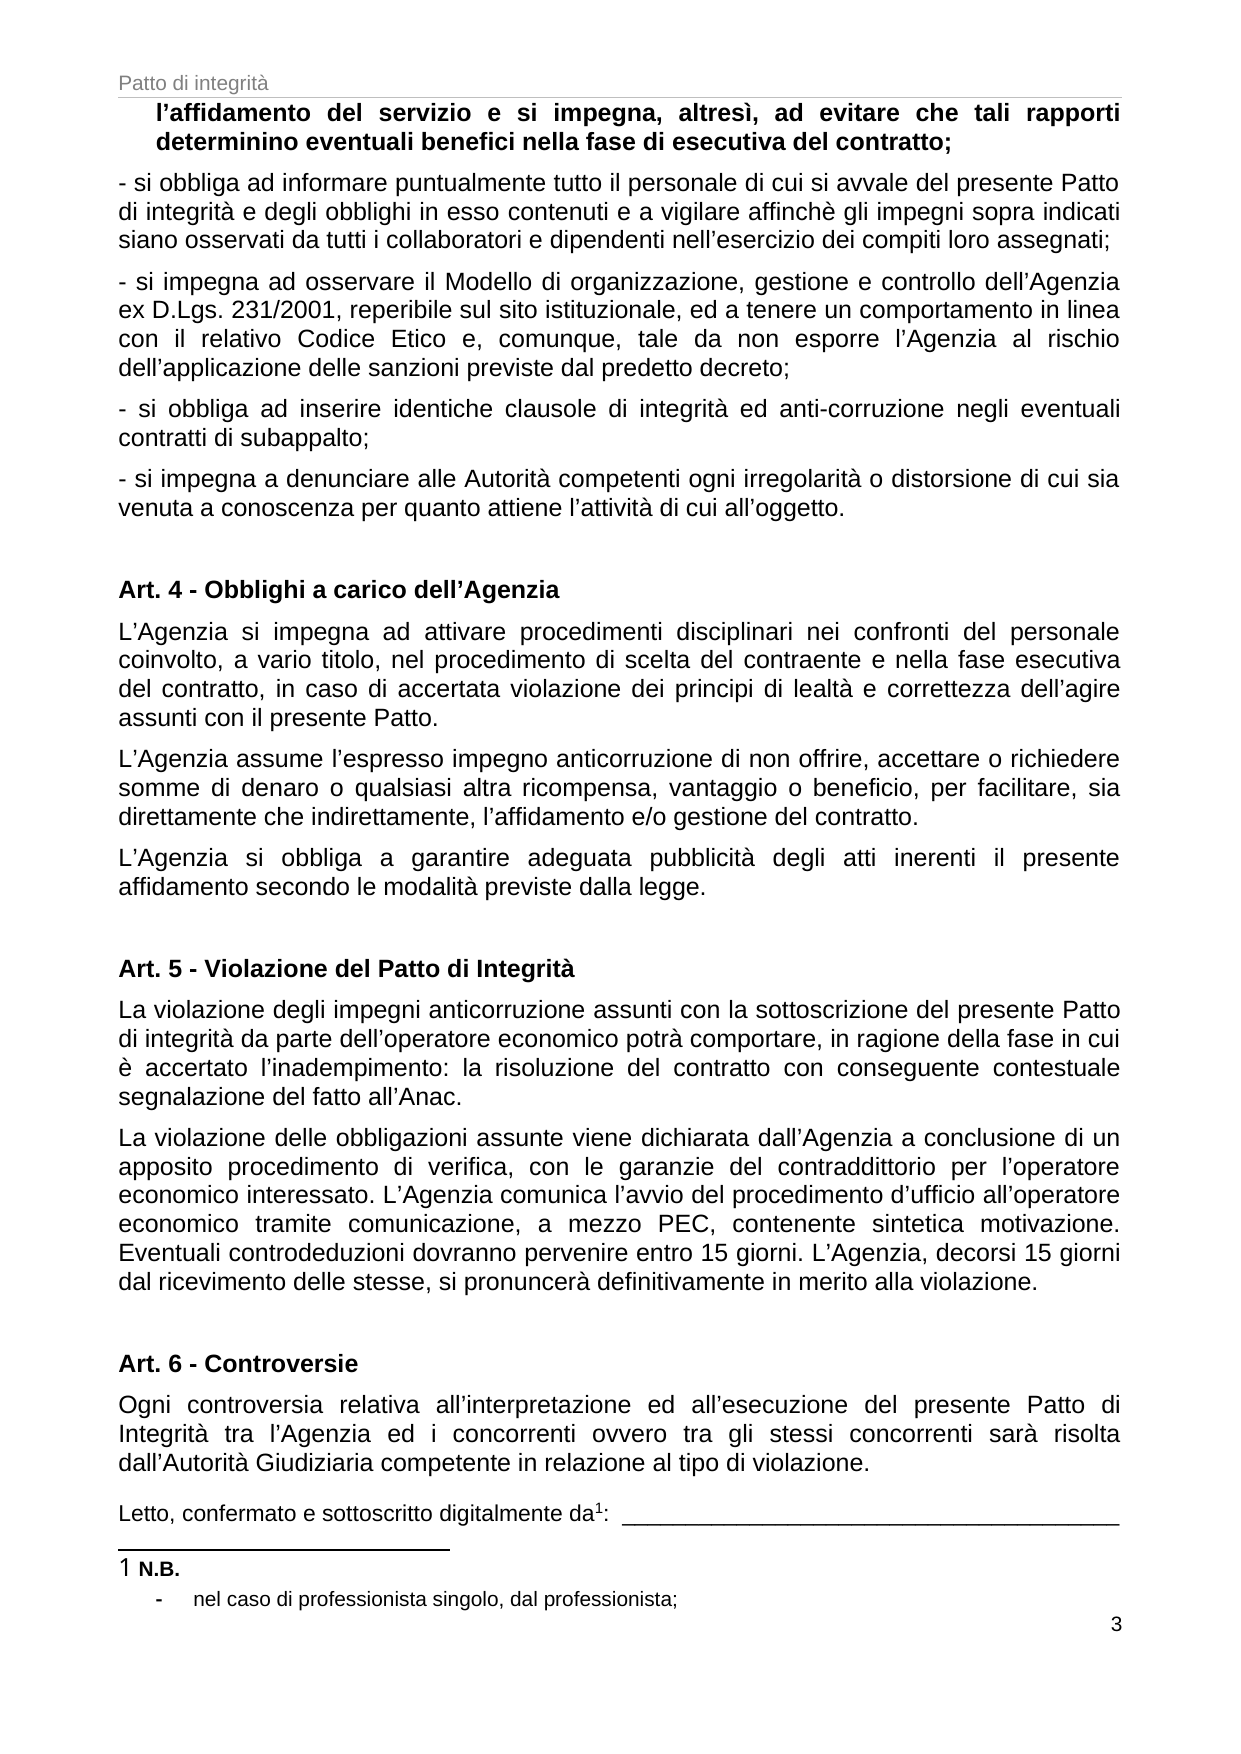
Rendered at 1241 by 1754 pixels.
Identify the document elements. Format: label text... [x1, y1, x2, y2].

text La violazione delle obbligazioni assunte viene dichiarata dall’Agenzia a conclusione di un apposito procedimento di verifica, con le garanzie del contraddittorio per l’operatore economico interessato. L’Agenzia comunica l’avvio del procedimento d’ufficio all’operatore economico tramite comunicazione, a mezzo PEC, contenente sintetica motivazione. Eventuali controdeduzioni dovranno pervenire entro 15 giorni. L’Agenzia, decorsi 15 giorni dal ricevimento delle stesse, si pronuncerà definitivamente in merito alla violazione. [118, 1123, 1122, 1295]
list nel caso di professionista singolo, dal professionista; [156, 1584, 1122, 1612]
text l’affidamento del servizio e si impegna, altresì, ad evitare che tali rapporti determinino eventuali benefici nella fase di esecutiva del contratto; [156, 98, 1122, 155]
text Letto, confermato e sottoscritto digitalmente da: _______________________________________ [118, 1499, 1122, 1526]
text - si obbliga ad inserire identiche clausole di integrità ed anti-corruzione negli eventuali contratti di subappalto; [118, 394, 1122, 452]
text Art. 4 - Obblighi a carico dell’Agenzia [118, 575, 1122, 604]
text Ogni controversia relativa all’interpretazione ed all’esecuzione del presente Patto di Integrità tra l’Agenzia ed i concorrenti ovvero tra gli stessi concorrenti sarà risolta dall’Autorità Giudiziaria competente in relazione al tipo di violazione. [118, 1390, 1122, 1477]
text - si impegna a denunciare alle Autorità competenti ogni irregolarità o distorsione di cui sia venuta a conoscenza per quanto attiene l’attività di cui all’oggetto. [118, 464, 1122, 522]
text - si impegna ad osservare il Modello di organizzazione, gestione e controllo dell’Agenzia ex D.Lgs. 231/2001, reperibile sul sito istituzionale, ed a tenere un comportamento in linea con il relativo Codice Etico e, comunque, tale da non esporre l’Agenzia al rischio dell’applicazione delle sanzioni previste dal predetto decreto; [118, 267, 1122, 382]
text L’Agenzia assume l’espresso impegno anticorruzione di non offrire, accettare o richiedere somme di denaro o qualsiasi altra ricompensa, vantaggio o beneficio, per facilitare, sia direttamente che indirettamente, l’affidamento e/o gestione del contratto. [118, 744, 1122, 830]
text L’Agenzia si impegna ad attivare procedimenti disciplinari nei confronti del personale coinvolto, a vario titolo, nel procedimento di scelta del contraente e nella fase esecutiva del contratto, in caso di accertata violazione dei principi di lealtà e correttezza dell’agire assunti con il presente Patto. [118, 617, 1122, 732]
text Art. 5 - Violazione del Patto di Integrità [118, 954, 1122, 983]
text L’Agenzia si obbliga a garantire adeguata pubblicità degli atti inerenti il presente affidamento secondo le modalità previste dalla legge. [118, 843, 1122, 900]
text - si obbliga ad informare puntualmente tutto il personale di cui si avvale del presente Patto di integrità e degli obblighi in esso contenuti e a vigilare affinchè gli impegni sopra indicati siano osservati da tutti i collaboratori e dipendenti nell’esercizio dei compiti loro assegnati; [118, 168, 1122, 254]
text Art. 6 - Controversie [118, 1349, 1122, 1378]
text La violazione degli impegni anticorruzione assunti con la sottoscrizione del presente Patto di integrità da parte dell’operatore economico potrà comportare, in ragione della fase in cui è accertato l’inadempimento: la risoluzione del contratto con conseguente contestuale segnalazione del fatto all’Anac. [118, 995, 1122, 1110]
text N.B. [118, 1550, 1122, 1584]
